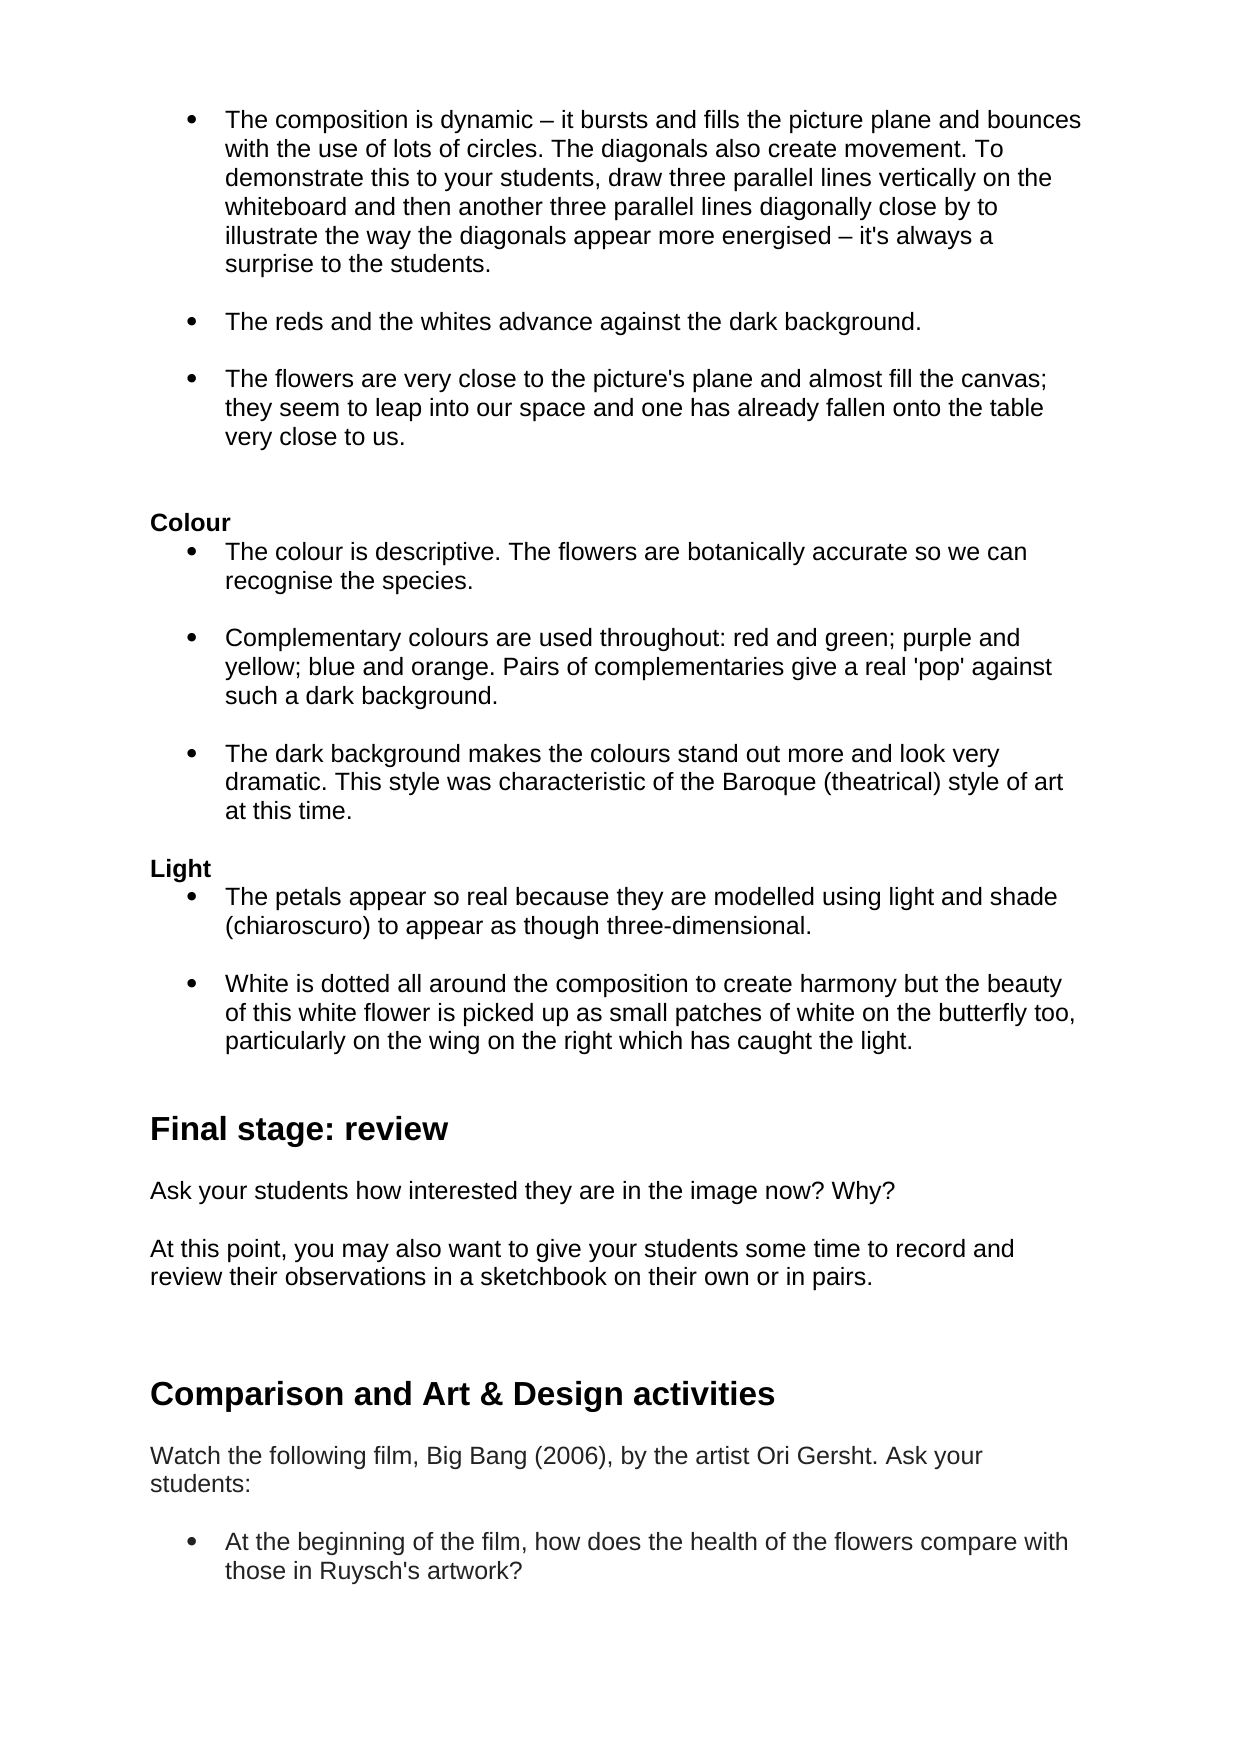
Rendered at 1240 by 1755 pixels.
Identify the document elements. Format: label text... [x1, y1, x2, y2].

text At this point, you may also want to give your students some time to record and review their observations in a sketchbook on their own or in pairs. [150, 1233, 1089, 1291]
text Watch the following film, Big Bang (2006), by the artist Ori Gersht. Ask your students: [150, 1441, 1089, 1498]
list The composition is dynamic – it bursts and fills the picture plane and bounces with the use of lots of circles. The diagonals also create movement. To demonstrate this to your students, draw three parallel lines vertically on the whiteboard and then another three parallel lines diagonally close by to illustrate the way the diagonals appear more energised – it's always a surprise to the students. [187, 106, 1089, 278]
list Complementary colours are used throughout: red and green; purple and yellow; blue and orange. Pairs of complementaries give a real 'pop' against such a dark background. [187, 623, 1089, 710]
list The petals appear so real because they are modelled using light and shade (chiaroscuro) to appear as though three-dimensional. [187, 882, 1089, 940]
text Ask your students how interested they are in the image now? Why? [150, 1176, 1089, 1205]
list The reds and the whites advance against the dark background. [187, 307, 1089, 336]
list The colour is descriptive. The flowers are botanically accurate so we can recognise the species. [187, 537, 1089, 595]
list White is dotted all around the composition to create harmony but the beauty of this white flower is picked up as small patches of white on the butterfly too, particularly on the wing on the right which has caught the light. [187, 969, 1089, 1055]
list The flowers are very close to the picture's plane and almost fill the canvas; they seem to leap into our space and one has already fallen onto the table very close to us. [187, 364, 1089, 451]
text Light [150, 854, 1089, 882]
subtitle Comparison and Art & Design activities [150, 1373, 1089, 1412]
list At the beginning of the film, how does the health of the flowers compare with those in Ruysch's artwork? [187, 1527, 1089, 1584]
subtitle Final stage: review [150, 1109, 1089, 1147]
text Colour [150, 508, 1089, 537]
list The dark background makes the colours stand out more and look very dramatic. This style was characteristic of the Baroque (theatrical) style of art at this time. [187, 738, 1089, 825]
